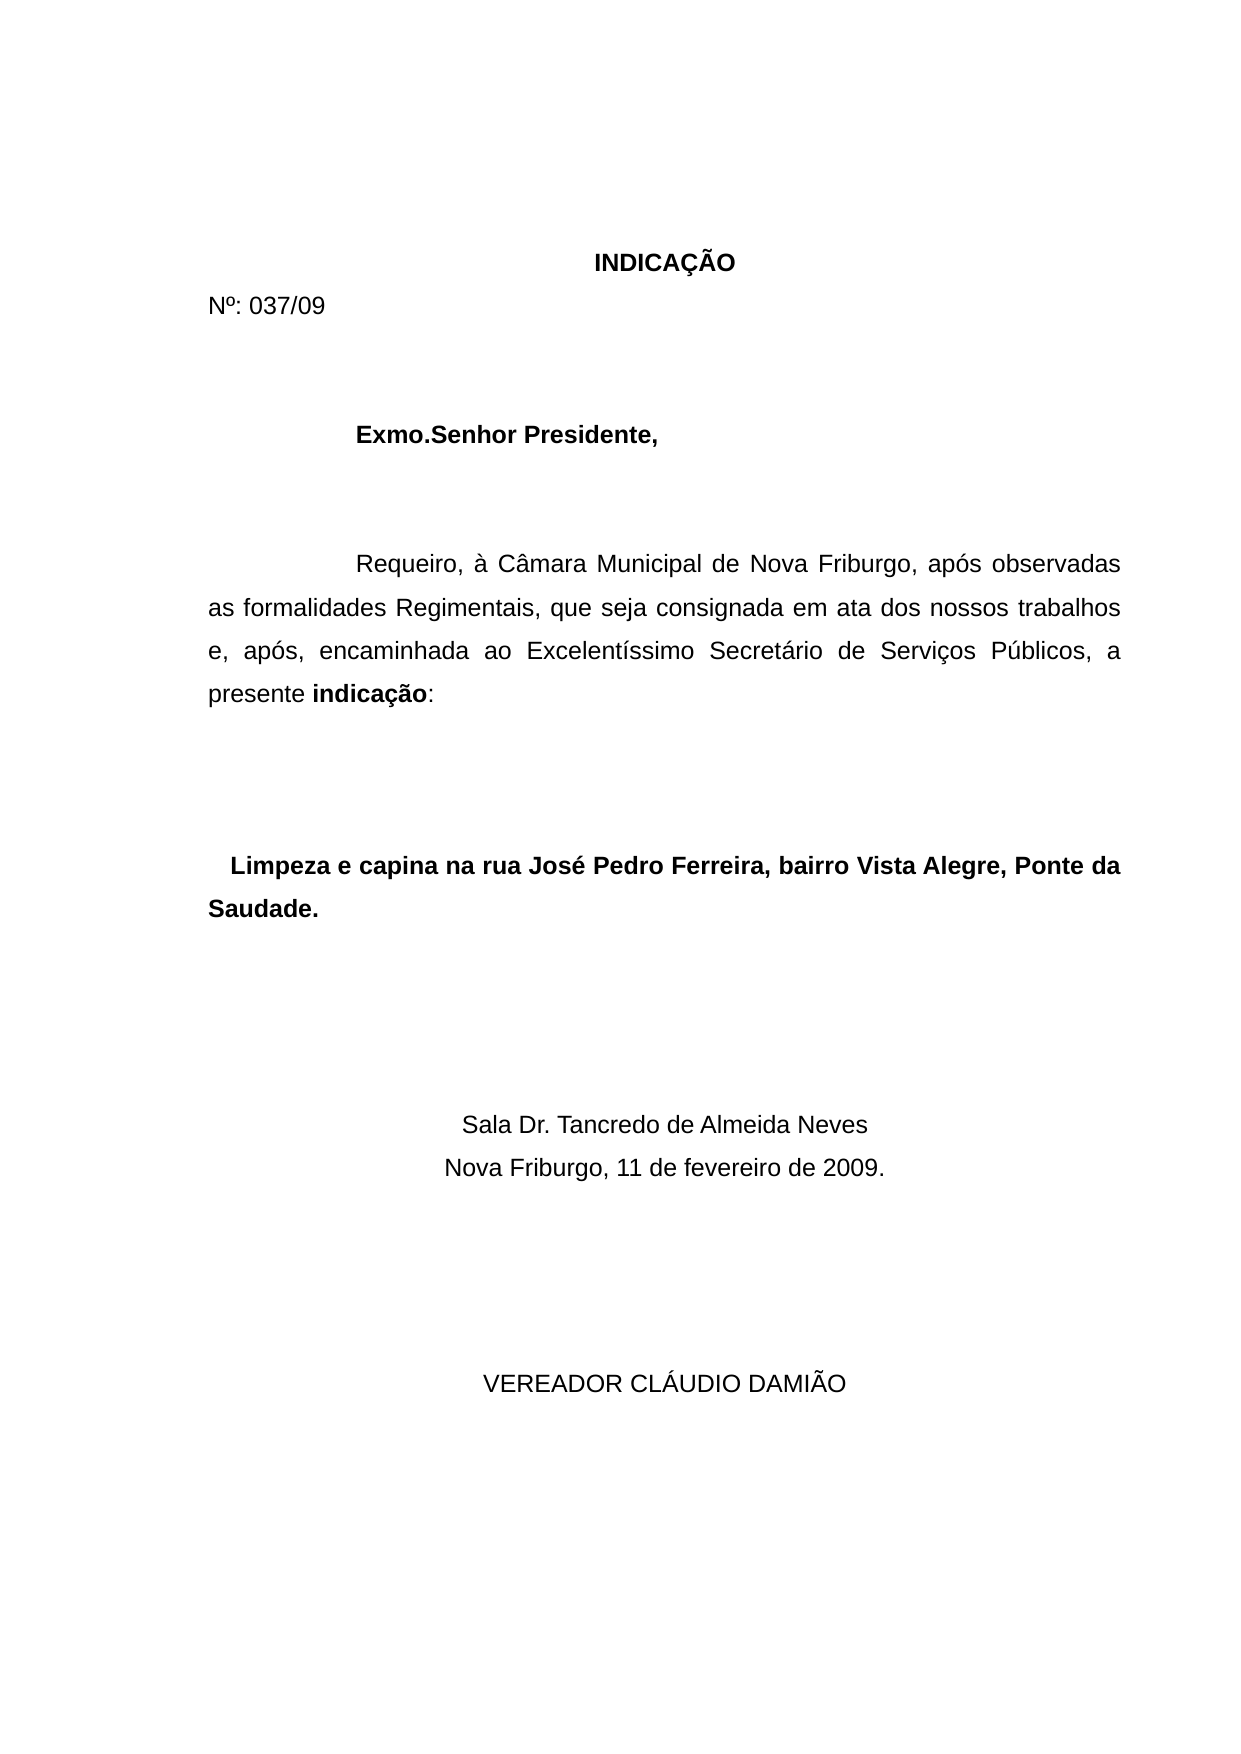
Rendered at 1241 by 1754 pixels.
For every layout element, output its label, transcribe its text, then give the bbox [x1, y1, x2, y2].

text Requeiro, à Câmara Municipal de Nova Friburgo, após observadas as formalidades Regimentais, que seja consignada em ata dos nossos trabalhos e, após, encaminhada ao Excelentíssimo Secretário de Serviços Públicos, a presente indicação: [208, 549, 1122, 707]
text Nova Friburgo, 11 de fevereiro de 2009. [208, 1153, 1122, 1182]
text Exmo.Senhor Presidente, [208, 420, 1122, 449]
text INDICAÇÃO [208, 247, 1122, 276]
text Sala Dr. Tancredo de Almeida Neves [208, 1110, 1122, 1139]
text Limpeza e capina na rua José Pedro Ferreira, bairro Vista Alegre, Ponte da Saudade. [208, 851, 1122, 923]
text Nº: 037/09 [208, 291, 1122, 319]
text VEREADOR CLÁUDIO DAMIÃO [208, 1369, 1122, 1397]
